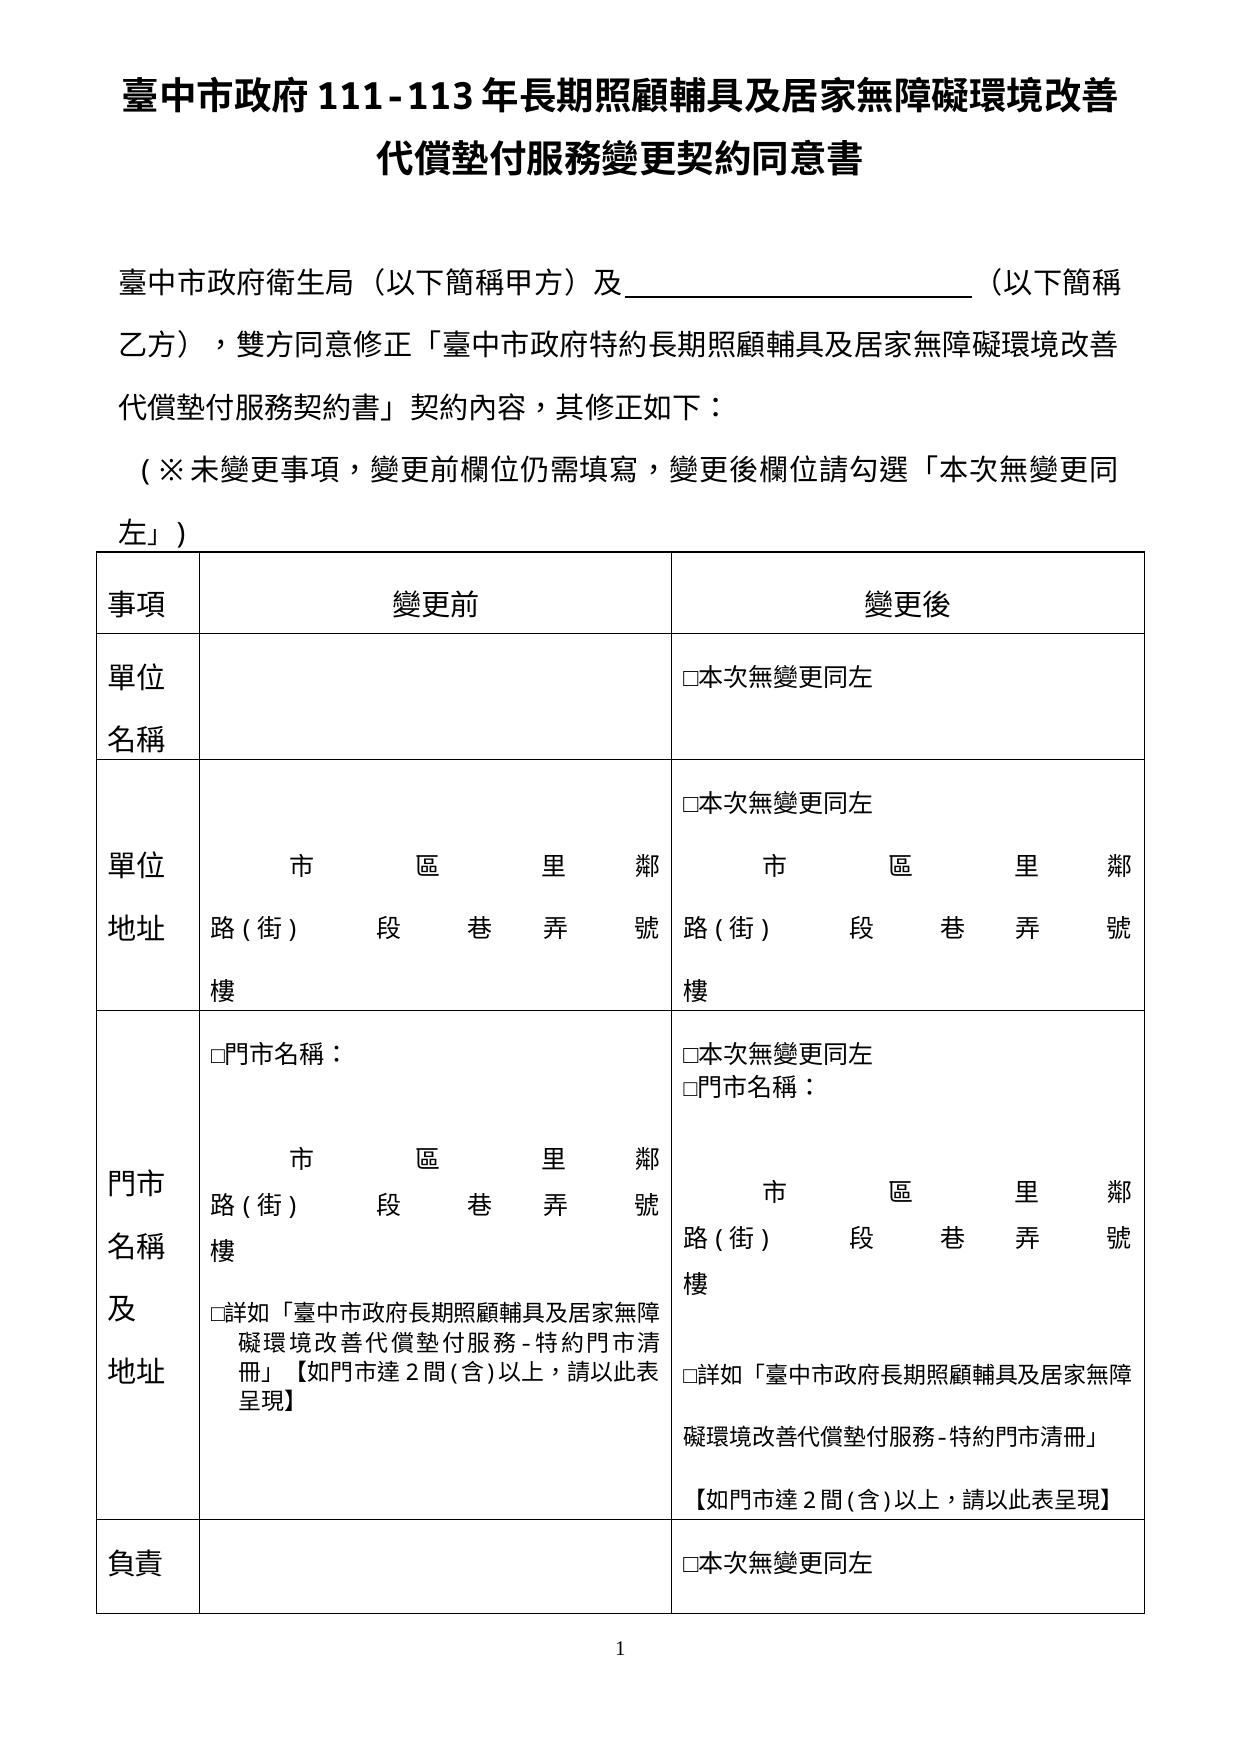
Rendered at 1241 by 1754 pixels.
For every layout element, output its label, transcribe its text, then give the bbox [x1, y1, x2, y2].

text 臺中市政府衛生局（以下簡稱甲方）及 （以下簡稱乙方），雙方同意修正「臺中市政府特約長期照顧輔具及居家無障礙環境改善代償墊付服務契約書」契約內容，其修正如下： [118, 239, 1122, 426]
table_cell 門市名稱及 地址 [97, 1011, 199, 1519]
table_cell [200, 1520, 671, 1613]
text 代償墊付服務變更契約同意書 [118, 114, 1122, 176]
text (※未變更事項，變更前欄位仍需填寫，變更後欄位請勾選「本次無變更同左」) [118, 426, 1122, 551]
table_cell □本次無變更同左 □門市名稱： 市 區 里 鄰 路(街) 段 巷 弄 號 樓 □詳如「臺中市政府長期照顧輔具及居家無障礙環境改善代償墊付服務-特約門市清冊」【如門市達2間(含)以上，請以此表呈現】 [672, 1011, 1144, 1519]
table_header 變更前 [200, 553, 671, 633]
table_header 事項 [97, 553, 199, 633]
table_cell 市 區 里 鄰 路(街) 段 巷 弄 號 樓 [200, 760, 671, 1010]
table_cell 單位地址 [97, 760, 199, 1010]
table_header 變更後 [672, 553, 1144, 633]
table_cell □本次無變更同左 [672, 1520, 1144, 1613]
table_cell 負責 [97, 1520, 199, 1613]
text 臺中市政府111-113年長期照顧輔具及居家無障礙環境改善 [118, 51, 1122, 114]
table_cell 單位 名稱 [97, 634, 199, 759]
table_cell □門市名稱： 市 區 里 鄰 路(街) 段 巷 弄 號 樓 □詳如「臺中市政府長期照顧輔具及居家無障礙環境改善代償墊付服務-特約門市清冊」【如門市達2間(含)以上，請以此表呈現】 [200, 1011, 671, 1519]
table_cell □本次無變更同左 市 區 里 鄰 路(街) 段 巷 弄 號 樓 [672, 760, 1144, 1010]
table_cell □本次無變更同左 [672, 634, 1144, 759]
table_cell [200, 634, 671, 759]
